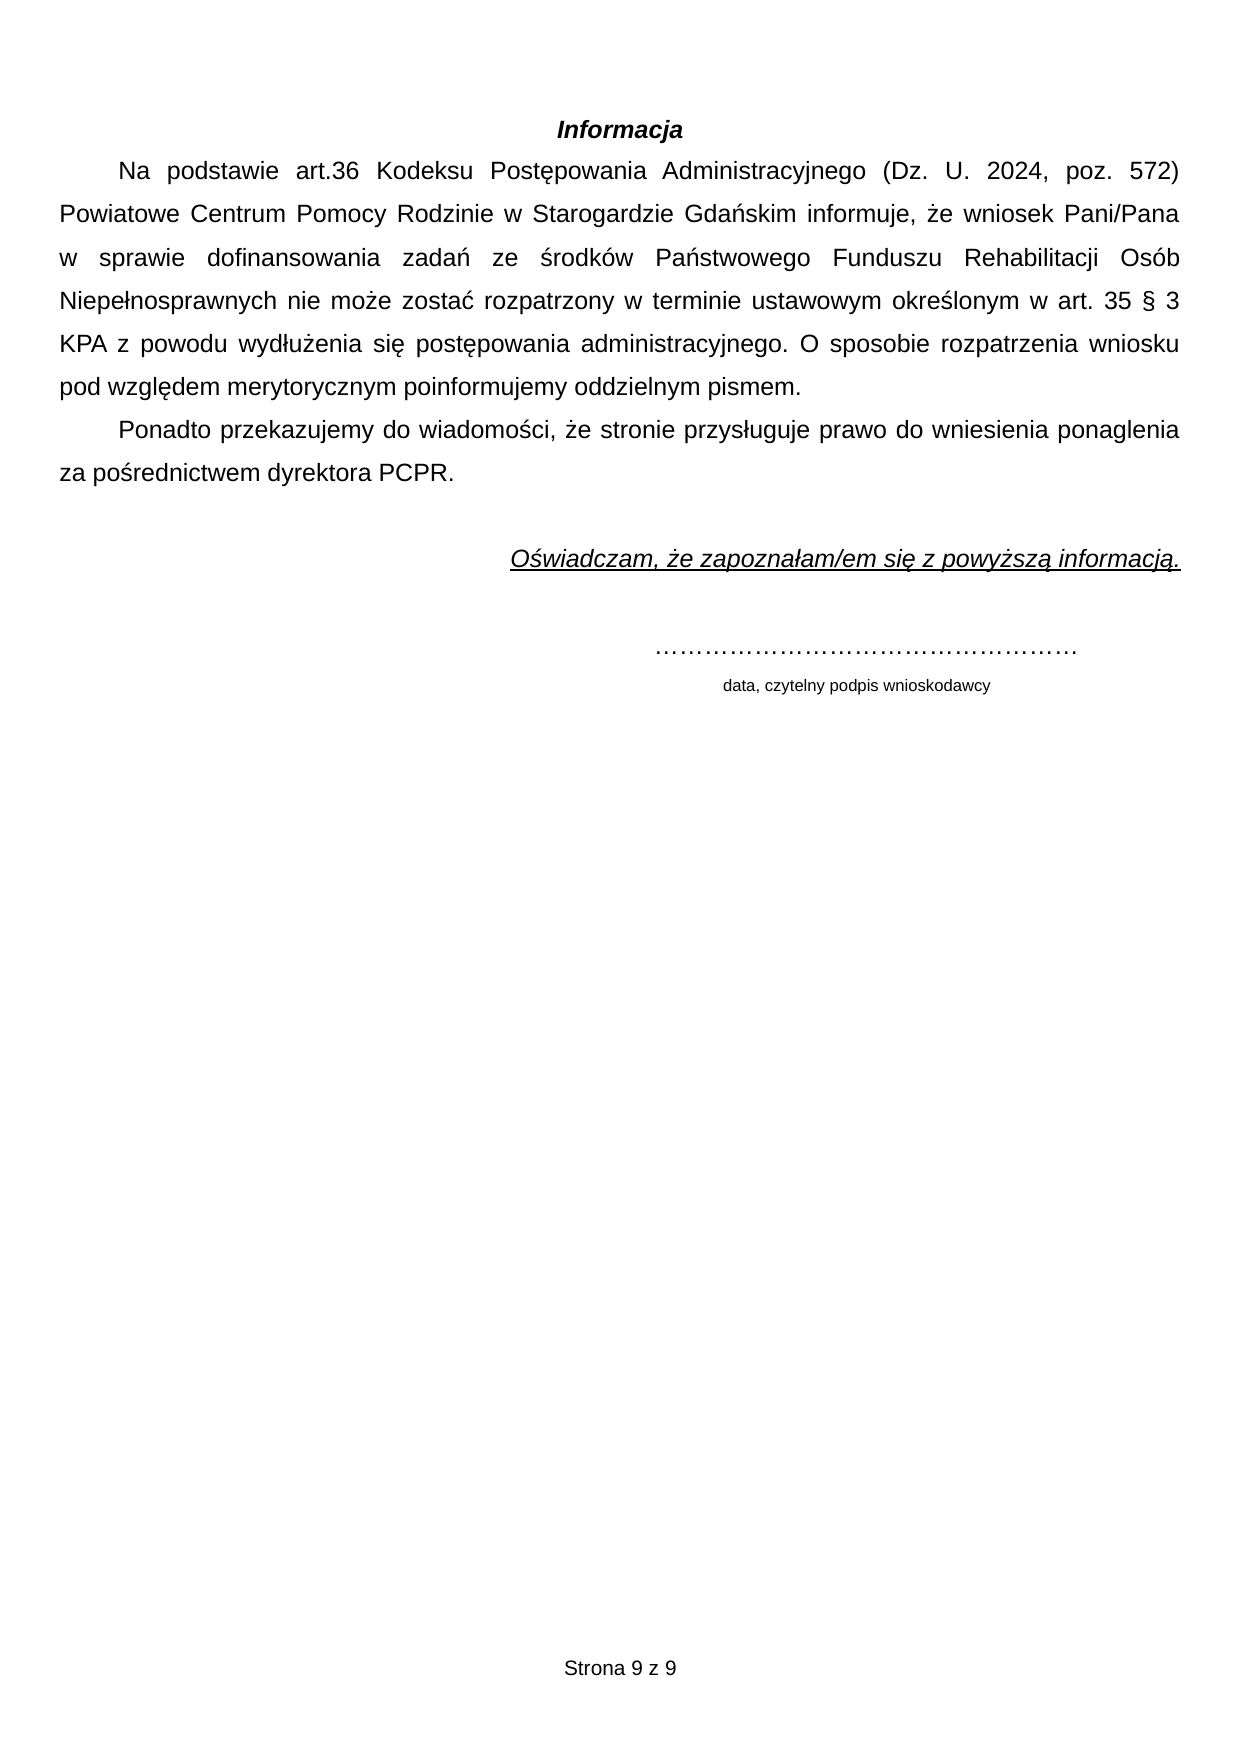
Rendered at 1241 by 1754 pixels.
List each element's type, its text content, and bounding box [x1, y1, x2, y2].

text Informacja [59, 115, 1181, 144]
text Na podstawie art.36 Kodeksu Postępowania Administracyjnego (Dz. U. 2024, poz. 572) Powiatowe Centrum Pomocy Rodzinie w Starogardzie Gdańskim informuje, że wniosek Pani/Pana w sprawie dofinansowania zadań ze środków Państwowego Funduszu Rehabilitacji Osób Niepełnosprawnych nie może zostać rozpatrzony w terminie ustawowym określonym w art. 35 § 3 KPA z powodu wydłużenia się postępowania administracyjnego. O sposobie rozpatrzenia wniosku pod względem merytorycznym poinformujemy oddzielnym pismem. [59, 156, 1181, 401]
text …………………………………………… [59, 631, 1181, 659]
text Oświadczam, że zapoznałam/em się z powyższą informacją. [59, 544, 1181, 573]
text Ponadto przekazujemy do wiadomości, że stronie przysługuje prawo do wniesienia ponaglenia za pośrednictwem dyrektora PCPR. [59, 415, 1181, 487]
text data, czytelny podpis wnioskodawcy [59, 674, 1181, 695]
